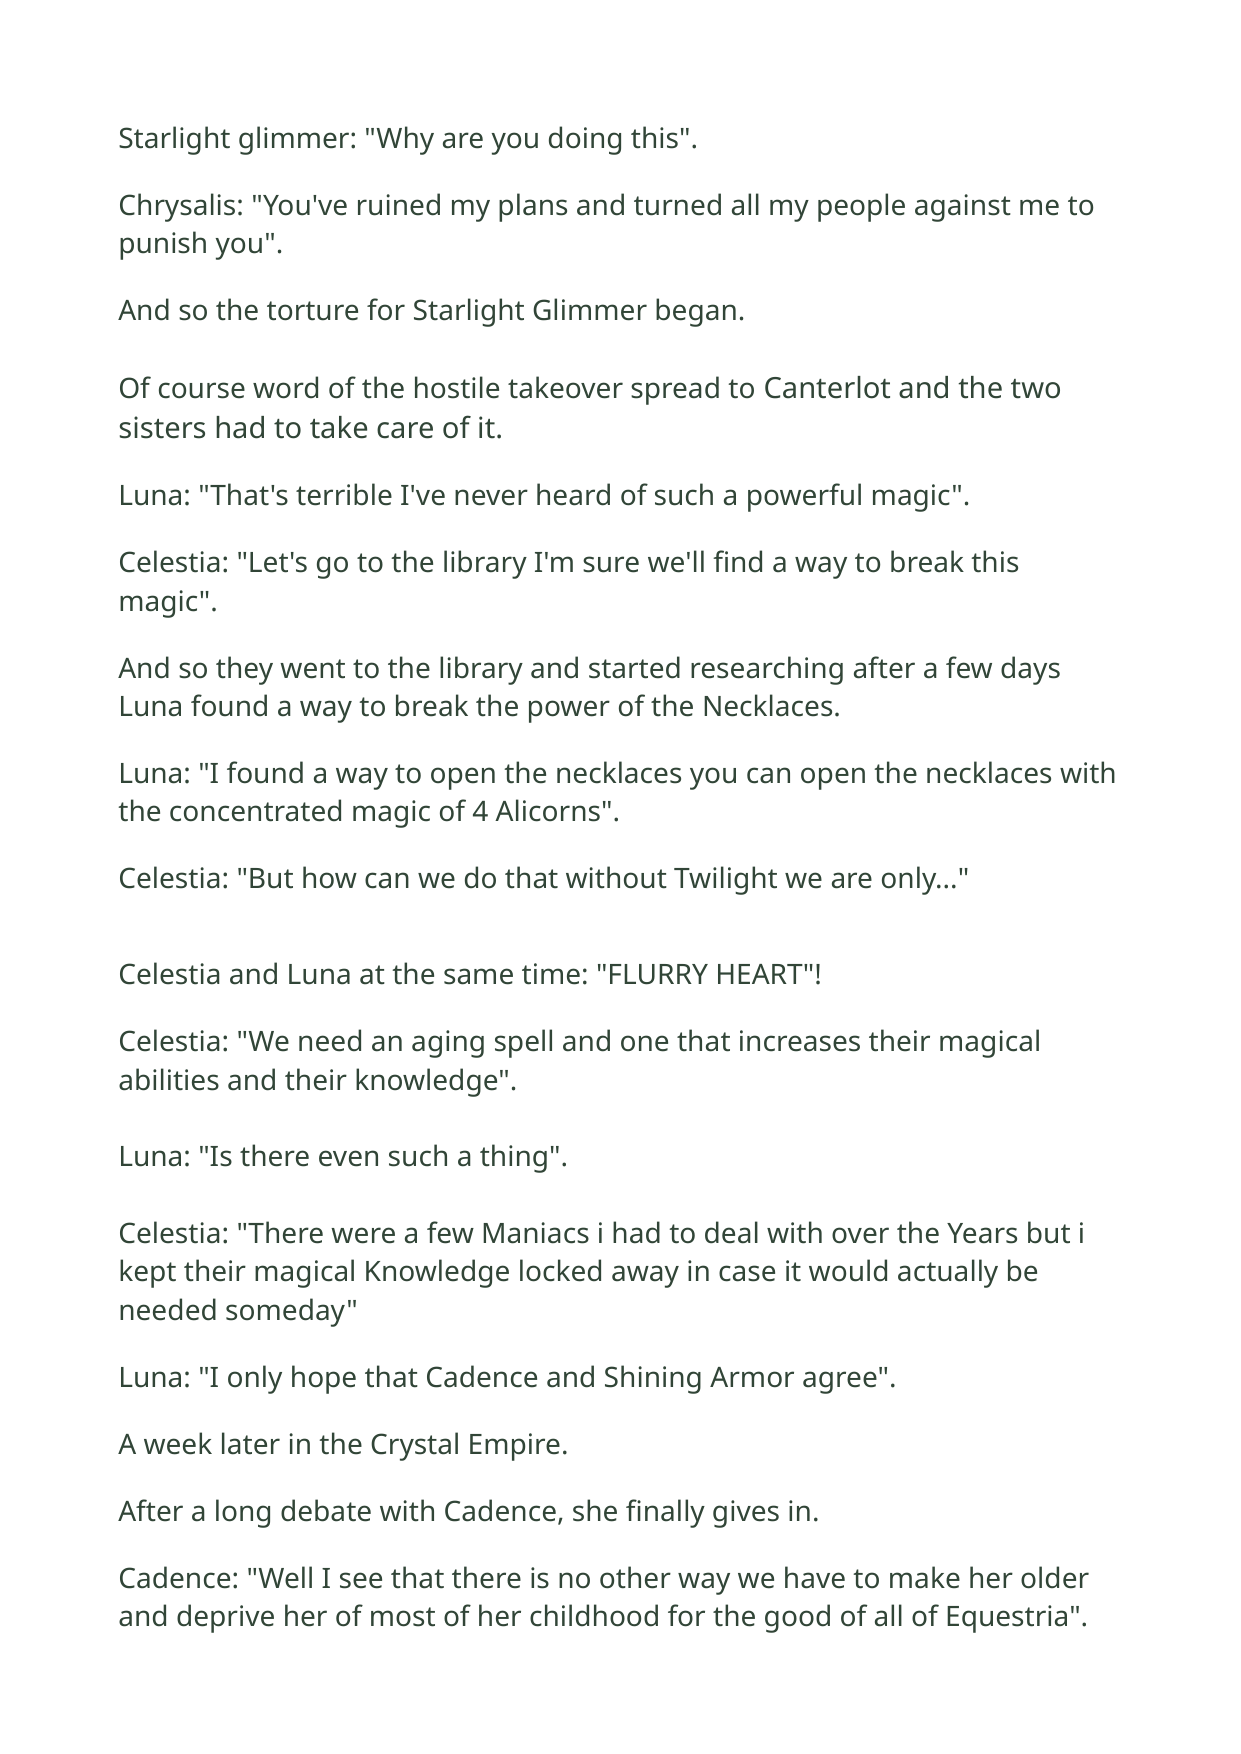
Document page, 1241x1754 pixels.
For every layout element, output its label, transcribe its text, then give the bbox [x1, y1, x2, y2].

text Starlight glimmer: "Why are you doing this". Chrysalis: "You've ruined my plans and turned all my people against me to punish you". And so the torture for Starlight Glimmer began. Of course word of the hostile takeover spread to Canterlot and the two sisters had to take care of it. Luna: "That's terrible I've never heard of such a powerful magic". Celestia: "Let's go to the library I'm sure we'll find a way to break this magic". And so they went to the library and started researching after a few days Luna found a way to break the power of the Necklaces. Luna: "I found a way to open the necklaces you can open the necklaces with the concentrated magic of 4 Alicorns". Celestia: "But how can we do that without Twilight we are only..." Celestia and Luna at the same time: "FLURRY HEART"! Celestia: "We need an aging spell and one that increases their magical abilities and their knowledge". Luna: "Is there even such a thing". Celestia: "There were a few Maniacs i had to deal with over the Years but i kept their magical Knowledge locked away in case it would actually be needed someday" Luna: "I only hope that Cadence and Shining Armor agree". A week later in the Crystal Empire. After a long debate with Cadence, she finally gives in. Cadence: "Well I see that there is no other way we have to make her older and deprive her of most of her childhood for the good of all of Equestria". [118, 118, 1122, 1635]
